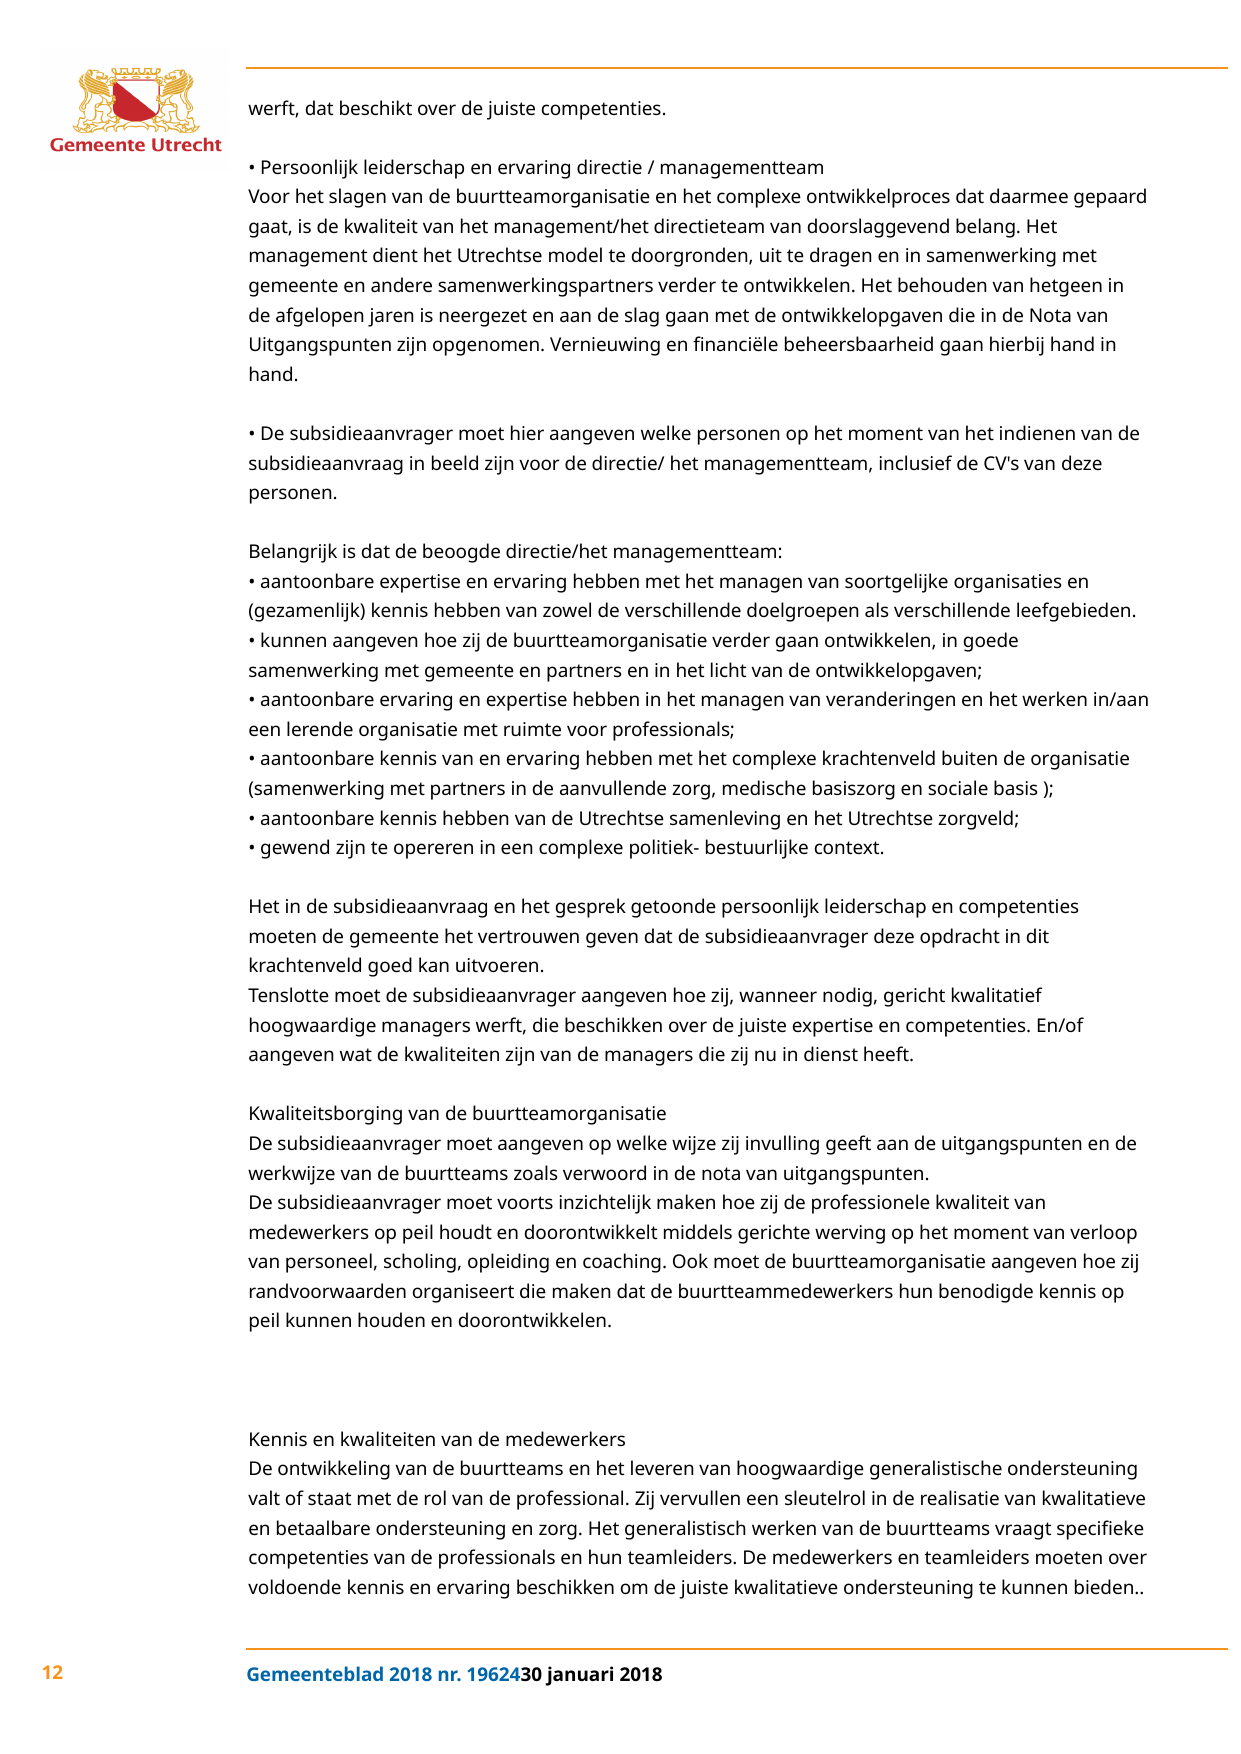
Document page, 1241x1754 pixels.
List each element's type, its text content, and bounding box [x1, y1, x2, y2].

text • Persoonlijk leiderschap en ervaring directie / managementteam [248, 154, 1152, 180]
text Het in de subsidieaanvraag en het gesprek getoonde persoonlijk leiderschap en competenties moeten de gemeente het vertrouwen geven dat de subsidieaanvrager deze opdracht in dit krachtenveld goed kan uitvoeren. [248, 893, 1152, 978]
text De subsidieaanvrager moet voorts inzichtelijk maken hoe zij de professionele kwaliteit van medewerkers op peil houdt en doorontwikkelt middels gerichte werving op het moment van verloop van personeel, scholing, opleiding en coaching. Ook moet de buurtteamorganisatie aangeven hoe zij randvoorwaarden organiseert die maken dat de buurtteammedewerkers hun benodigde kennis op peil kunnen houden en doorontwikkelen. [248, 1189, 1152, 1333]
text De ontwikkeling van de buurtteams en het leveren van hoogwaardige generalistische ondersteuning valt of staat met de rol van de professional. Zij vervullen een sleutelrol in de realisatie van kwalitatieve en betaalbare ondersteuning en zorg. Het generalistisch werken van de buurtteams vraagt specifieke competenties van de professionals en hun teamleiders. De medewerkers en teamleiders moeten over voldoende kennis en ervaring beschikken om de juiste kwalitatieve ondersteuning te kunnen bieden.. [248, 1456, 1152, 1600]
text Kwaliteitsborging van de buurtteamorganisatie [248, 1101, 1152, 1126]
text • aantoonbare kennis hebben van de Utrechtse samenleving en het Utrechtse zorgveld; [248, 805, 1152, 831]
text • gewend zijn te opereren in een complexe politiek- bestuurlijke context. [248, 834, 1152, 860]
text • kunnen aangeven hoe zij de buurtteamorganisatie verder gaan ontwikkelen, in goede samenwerking met gemeente en partners en in het licht van de ontwikkelopgaven; [248, 627, 1152, 683]
text De subsidieaanvrager moet aangeven op welke wijze zij invulling geeft aan de uitgangspunten en de werkwijze van de buurtteams zoals verwoord in de nota van uitgangspunten. [248, 1130, 1152, 1186]
text Kennis en kwaliteiten van de medewerkers [248, 1426, 1152, 1452]
text • aantoonbare kennis van en ervaring hebben met het complexe krachtenveld buiten de organisatie (samenwerking met partners in de aanvullende zorg, medische basiszorg en sociale basis ); [248, 746, 1152, 801]
text Voor het slagen van de buurtteamorganisatie en het complexe ontwikkelproces dat daarmee gepaard gaat, is de kwaliteit van het management/het directieteam van doorslaggevend belang. Het management dient het Utrechtse model te doorgronden, uit te dragen en in samenwerking met gemeente en andere samenwerkingspartners verder te ontwikkelen. Het behouden van hetgeen in de afgelopen jaren is neergezet en aan de slag gaan met de ontwikkelopgaven die in de Nota van Uitgangspunten zijn opgenomen. Vernieuwing en financiële beheersbaarheid gaan hierbij hand in hand. [248, 183, 1152, 387]
text Tenslotte moet de subsidieaanvrager aangeven hoe zij, wanneer nodig, gericht kwalitatief hoogwaardige managers werft, die beschikken over de juiste expertise en competenties. En/of aangeven wat de kwaliteiten zijn van de managers die zij nu in dienst heeft. [248, 982, 1152, 1067]
text werft, dat beschikt over de juiste competenties. [248, 95, 1152, 121]
picture [41, 47, 231, 172]
text • De subsidieaanvrager moet hier aangeven welke personen op het moment van het indienen van de subsidieaanvraag in beeld zijn voor de directie/ het managementteam, inclusief de CV's van deze personen. [248, 420, 1152, 505]
text • aantoonbare expertise en ervaring hebben met het managen van soortgelijke organisaties en (gezamenlijk) kennis hebben van zowel de verschillende doelgroepen als verschillende leefgebieden. [248, 568, 1152, 623]
text • aantoonbare ervaring en expertise hebben in het managen van veranderingen en het werken in/aan een lerende organisatie met ruimte voor professionals; [248, 686, 1152, 742]
text Belangrijk is dat de beoogde directie/het managementteam: [248, 538, 1152, 564]
